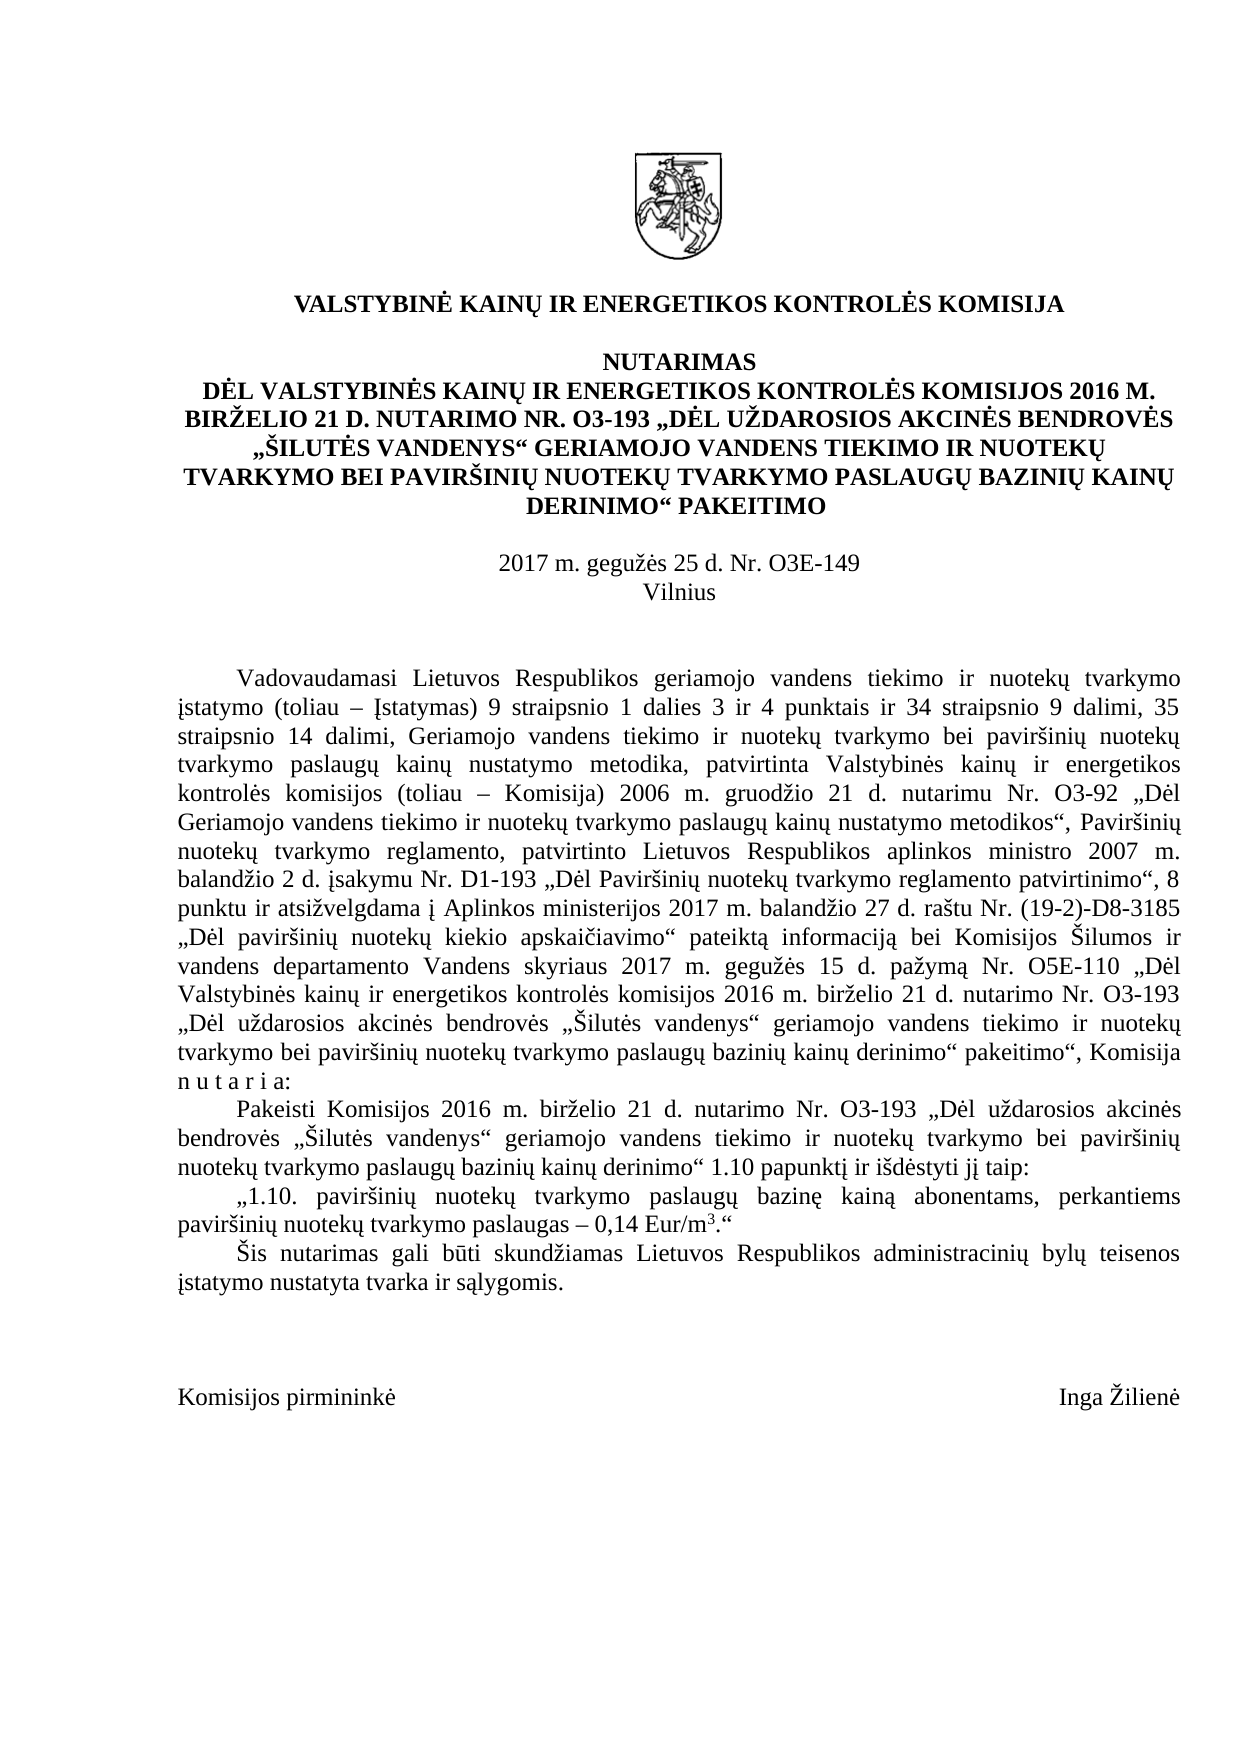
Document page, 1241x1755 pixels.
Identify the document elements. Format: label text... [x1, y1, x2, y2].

text Vilnius [177, 577, 1181, 606]
text Šis nutarimas gali būti skundžiamas Lietuvos Respublikos administracinių bylų teisenos įstatymo nustatyta tvarka ir sąlygomis. [177, 1238, 1181, 1296]
text „1.10. paviršinių nuotekų tvarkymo paslaugų bazinę kainą abonentams, perkantiems paviršinių nuotekų tvarkymo paslaugas – 0,14 Eur/m3.“ [177, 1181, 1181, 1238]
text Vadovaudamasi Lietuvos Respublikos geriamojo vandens tiekimo ir nuotekų tvarkymo įstatymo (toliau – Įstatymas) 9 straipsnio 1 dalies 3 ir 4 punktais ir 34 straipsnio 9 dalimi, 35 straipsnio 14 dalimi, Geriamojo vandens tiekimo ir nuotekų tvarkymo bei paviršinių nuotekų tvarkymo paslaugų kainų nustatymo metodika, patvirtinta Valstybinės kainų ir energetikos kontrolės komisijos (toliau – Komisija) 2006 m. gruodžio 21 d. nutarimu Nr. O3-92 „Dėl Geriamojo vandens tiekimo ir nuotekų tvarkymo paslaugų kainų nustatymo metodikos“, Paviršinių nuotekų tvarkymo reglamento, patvirtinto Lietuvos Respublikos aplinkos ministro 2007 m. balandžio 2 d. įsakymu Nr. D1-193 „Dėl Paviršinių nuotekų tvarkymo reglamento patvirtinimo“, 8 punktu ir atsižvelgdama į Aplinkos ministerijos 2017 m. balandžio 27 d. raštu Nr. (19-2)-D8-3185 „Dėl paviršinių nuotekų kiekio apskaičiavimo“ pateiktą informaciją bei Komisijos Šilumos ir vandens departamento Vandens skyriaus 2017 m. gegužės 15 d. pažymą Nr. O5E-110 „Dėl Valstybinės kainų ir energetikos kontrolės komisijos 2016 m. birželio 21 d. nutarimo Nr. O3-193 „Dėl uždarosios akcinės bendrovės „Šilutės vandenys“ geriamojo vandens tiekimo ir nuotekų tvarkymo bei paviršinių nuotekų tvarkymo paslaugų bazinių kainų derinimo“ pakeitimo“, Komisija n u t a r i a: [177, 663, 1181, 1094]
text Pakeisti Komisijos 2016 m. birželio 21 d. nutarimo Nr. O3-193 „Dėl uždarosios akcinės bendrovės „Šilutės vandenys“ geriamojo vandens tiekimo ir nuotekų tvarkymo bei paviršinių nuotekų tvarkymo paslaugų bazinių kainų derinimo“ 1.10 papunktį ir išdėstyti jį taip: [177, 1094, 1181, 1181]
text Komisijos pirmininkė Inga Žilienė [177, 1382, 1181, 1411]
text Nutarimas [177, 347, 1181, 376]
text 2017 m. gegužės 25 d. Nr. O3E-149 [177, 548, 1181, 577]
text VALSTYBINĖ KAINŲ IR ENERGETIKOS KONTROLĖS KOMISIJA [177, 289, 1181, 318]
text DĖL valstybinės kainų ir energetikos kontrolės komisijos 2016 m. birželio 21 d. nutarimo Nr. o3-193 „dėl uždarosios akcinės bendrovės „šilutės vandenys“ Geriamojo vandens tiekimo ir nuotekų tvarkymo bei paviršinių nuotekų tvarkymo paslaugų bazinių kainų derinimo“ pakeitimo [177, 376, 1181, 519]
